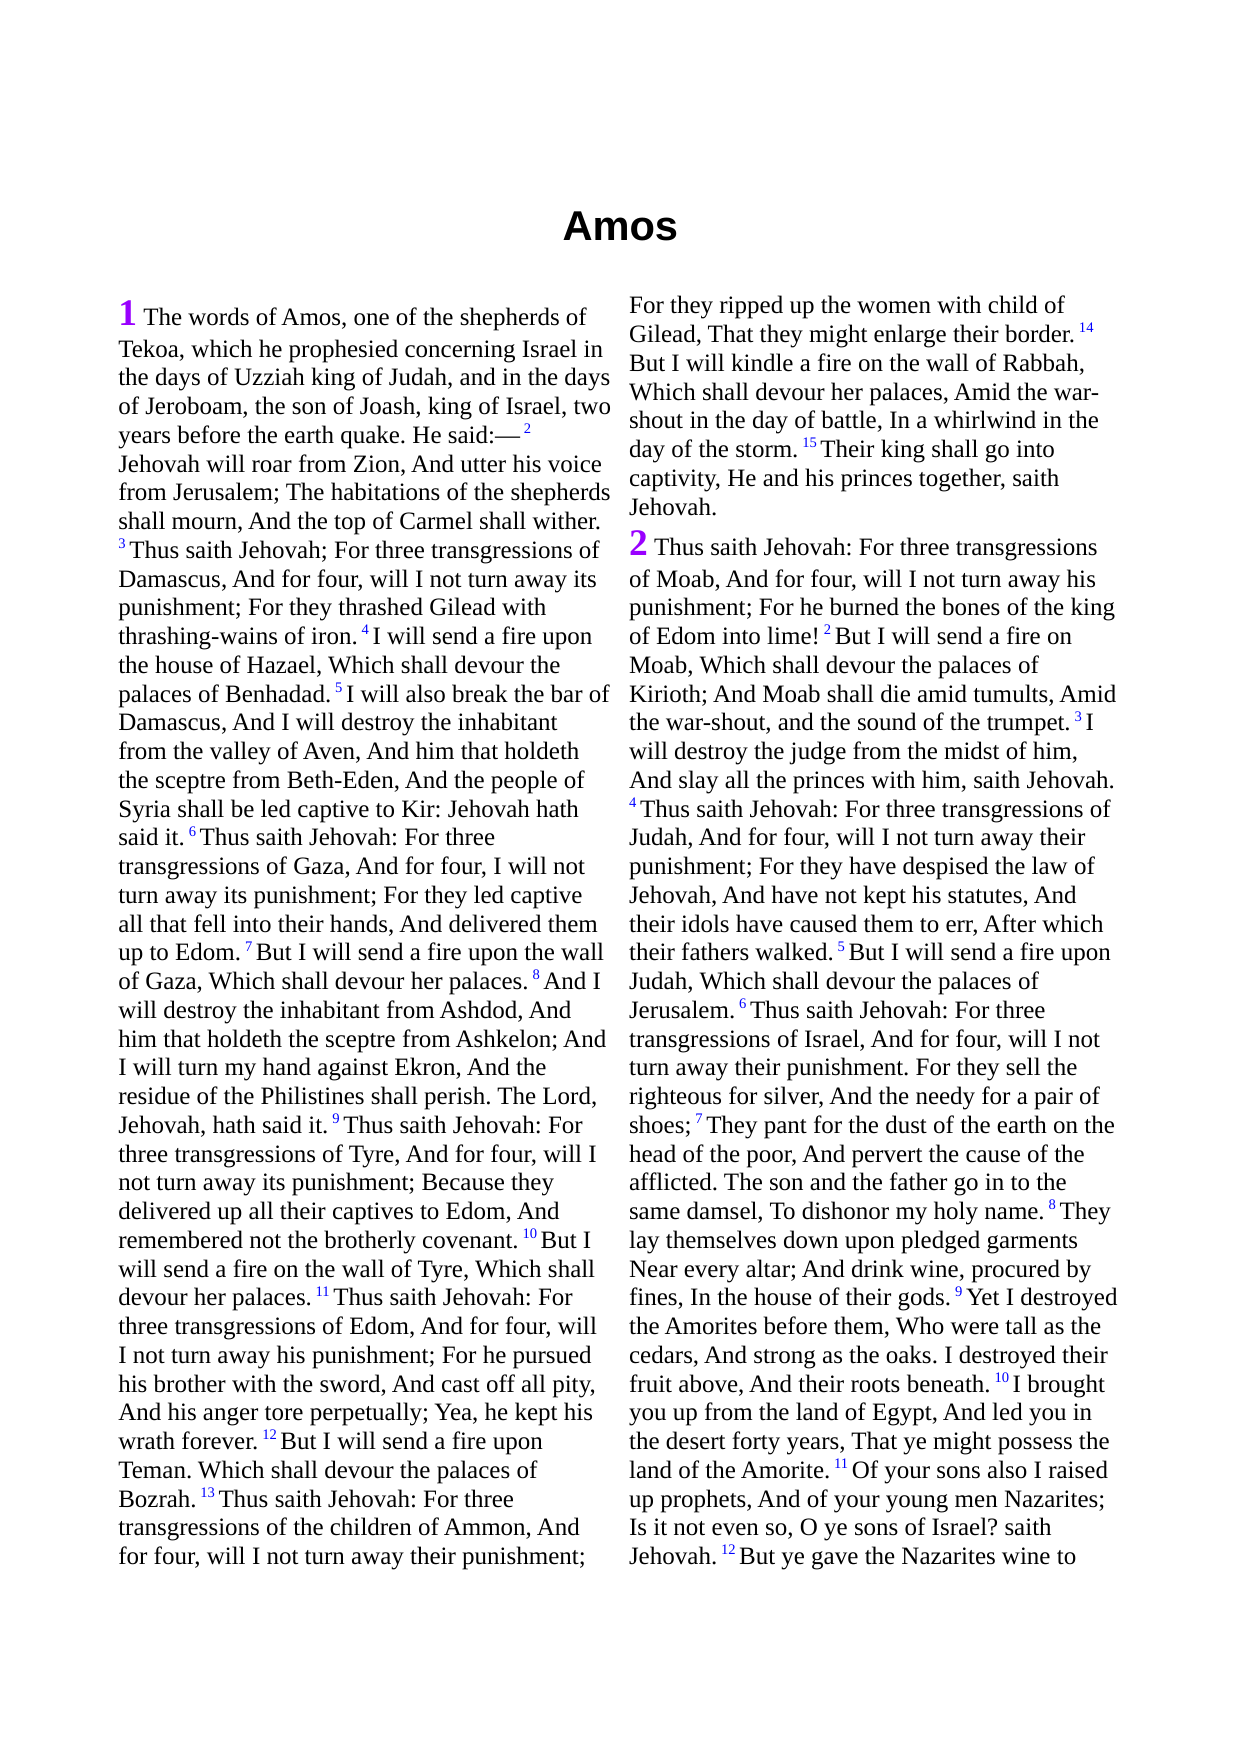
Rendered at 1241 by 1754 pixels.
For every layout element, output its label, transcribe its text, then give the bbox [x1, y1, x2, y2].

text 2 Thus saith Jehovah: For three transgressions of Moab, And for four, will I not turn away his punishment; For he burned the bones of the king of Edom into lime! 2 But I will send a fire on Moab, Which shall devour the palaces of Kirioth; And Moab shall die amid tumults, Amid the war-shout, and the sound of the trumpet. 3 I will destroy the judge from the midst of him, And slay all the princes with him, saith Jehovah. 4 Thus saith Jehovah: For three transgressions of Judah, And for four, will I not turn away their punishment; For they have despised the law of Jehovah, And have not kept his statutes, And their idols have caused them to err, After which their fathers walked. 5 But I will send a fire upon Judah, Which shall devour the palaces of Jerusalem. 6 Thus saith Jehovah: For three transgressions of Israel, And for four, will I not turn away their punishment. For they sell the righteous for silver, And the needy for a pair of shoes; 7 They pant for the dust of the earth on the head of the poor, And pervert the cause of the afflicted. The son and the father go in to the same damsel, To dishonor my holy name. 8 They lay themselves down upon pledged garments Near every altar; And drink wine, procured by fines, In the house of their gods. 9 Yet I destroyed the Amorites before them, Who were tall as the cedars, And strong as the oaks. I destroyed their fruit above, And their roots beneath. 10 I brought you up from the land of Egypt, And led you in the desert forty years, That ye might possess the land of the Amorite. 11 Of your sons also I raised up prophets, And of your young men Nazarites; Is it not even so, O ye sons of Israel? saith Jehovah. 12 But ye gave the Nazarites wine to [629, 521, 1122, 1570]
text 1 The words of Amos, one of the shepherds of Tekoa, which he prophesied concerning Israel in the days of Uzziah king of Judah, and in the days of Jeroboam, the son of Joash, king of Israel, two years before the earth quake. He said:— 2 Jehovah will roar from Zion, And utter his voice from Jerusalem; The habitations of the shepherds shall mourn, And the top of Carmel shall wither. 3 Thus saith Jehovah; For three transgressions of Damascus, And for four, will I not turn away its punishment; For they thrashed Gilead with thrashing-wains of iron. 4 I will send a fire upon the house of Hazael, Which shall devour the palaces of Benhadad. 5 I will also break the bar of Damascus, And I will destroy the inhabitant from the valley of Aven, And him that holdeth the sceptre from Beth-Eden, And the people of Syria shall be led captive to Kir: Jehovah hath said it. 6 Thus saith Jehovah: For three transgressions of Gaza, And for four, I will not turn away its punishment; For they led captive all that fell into their hands, And delivered them up to Edom. 7 But I will send a fire upon the wall of Gaza, Which shall devour her palaces. 8 And I will destroy the inhabitant from Ashdod, And him that holdeth the sceptre from Ashkelon; And I will turn my hand against Ekron, And the residue of the Philistines shall perish. The Lord, Jehovah, hath said it. 9 Thus saith Jehovah: For three transgressions of Tyre, And for four, will I not turn away its punishment; Because they delivered up all their captives to Edom, And remembered not the brotherly covenant. 10 But I will send a fire on the wall of Tyre, Which shall devour her palaces. 11 Thus saith Jehovah: For three transgressions of Edom, And for four, will I not turn away his punishment; For he pursued his brother with the sword, And cast off all pity, And his anger tore perpetually; Yea, he kept his wrath forever. 12 But I will send a fire upon Teman. Which shall devour the palaces of Bozrah. 13 Thus saith Jehovah: For three transgressions of the children of Ammon, And for four, will I not turn away their punishment; [118, 291, 611, 1570]
title Amos [118, 201, 1122, 249]
text For they ripped up the women with child of Gilead, That they might enlarge their border. 14 But I will kindle a fire on the wall of Rabbah, Which shall devour her palaces, Amid the war-shout in the day of battle, In a whirlwind in the day of the storm. 15 Their king shall go into captivity, He and his princes together, saith Jehovah. [629, 291, 1122, 521]
